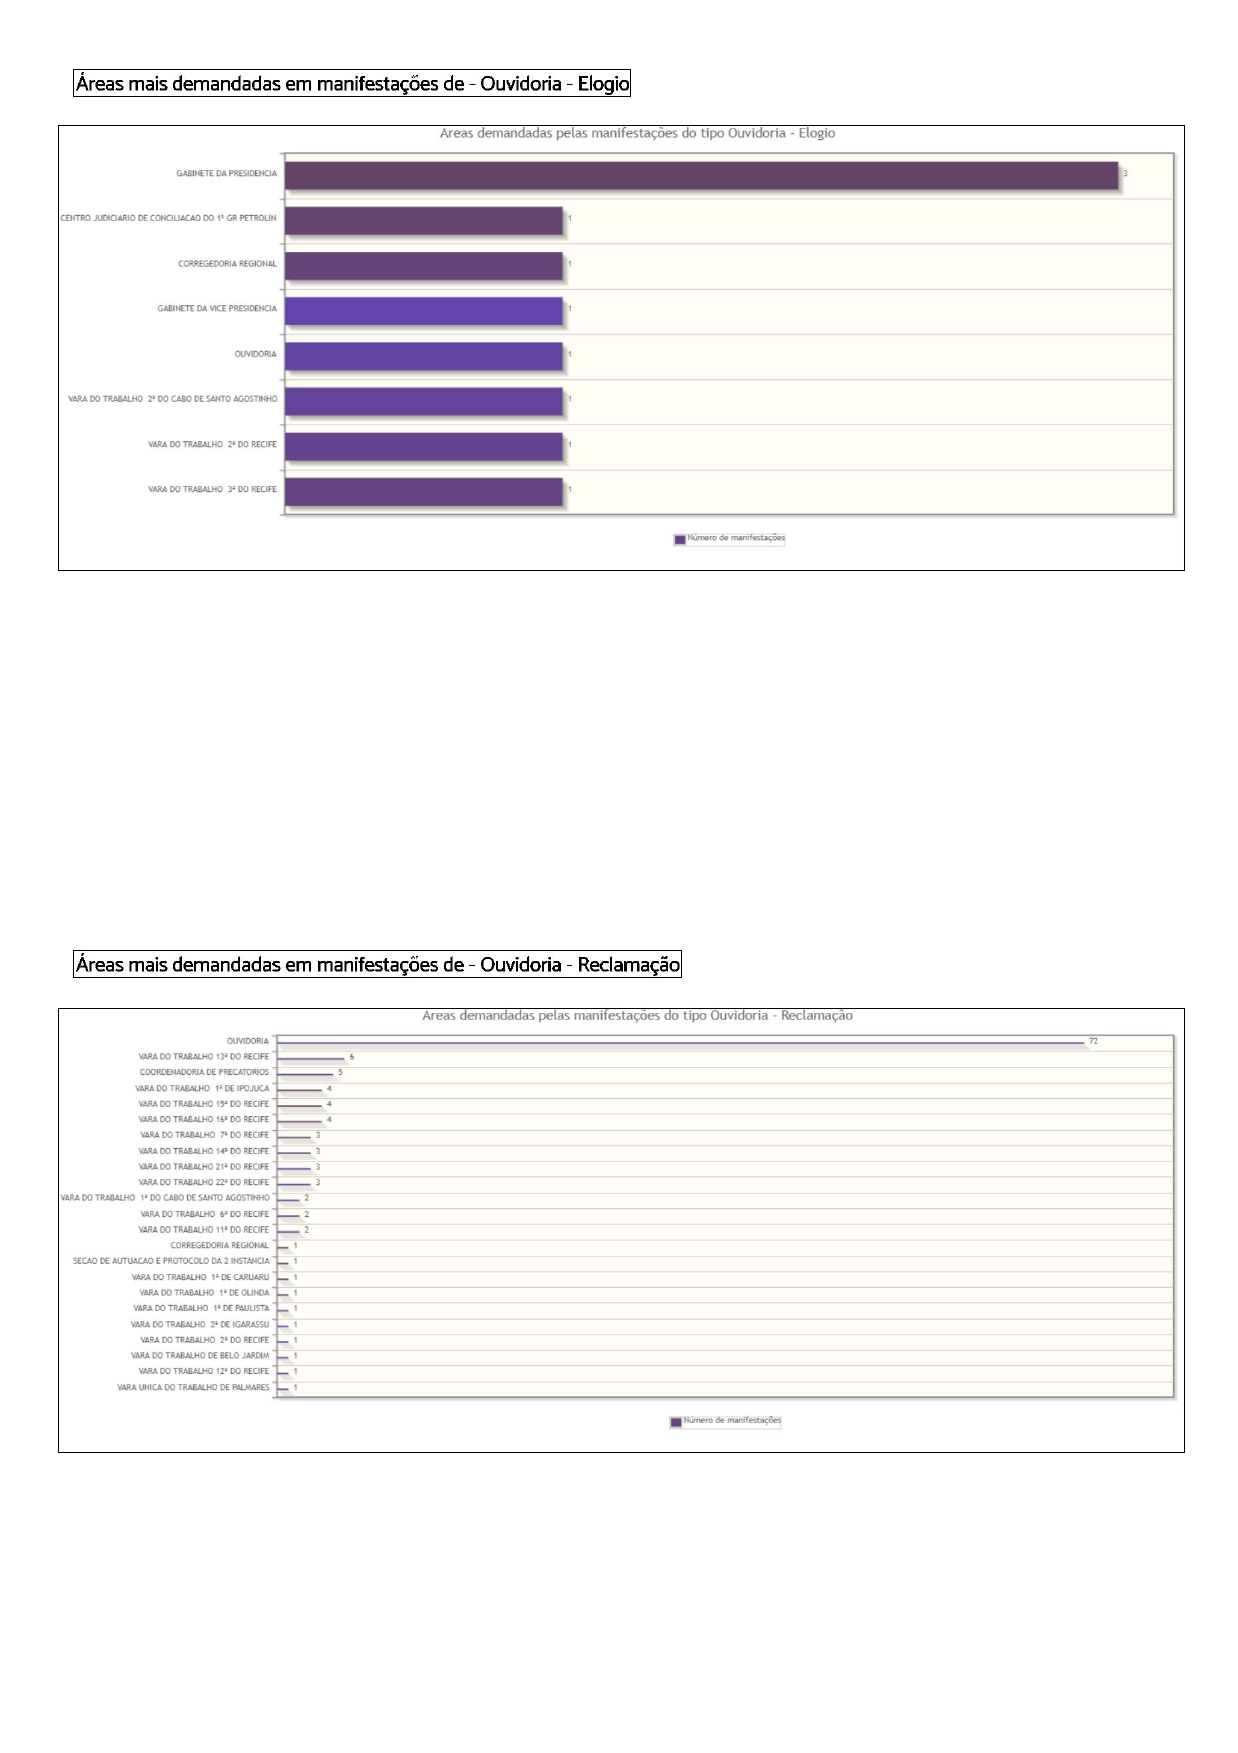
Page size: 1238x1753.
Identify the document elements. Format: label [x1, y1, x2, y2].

picture [74, 70, 630, 96]
picture [59, 126, 1184, 570]
picture [59, 1009, 1184, 1452]
picture [74, 951, 681, 977]
